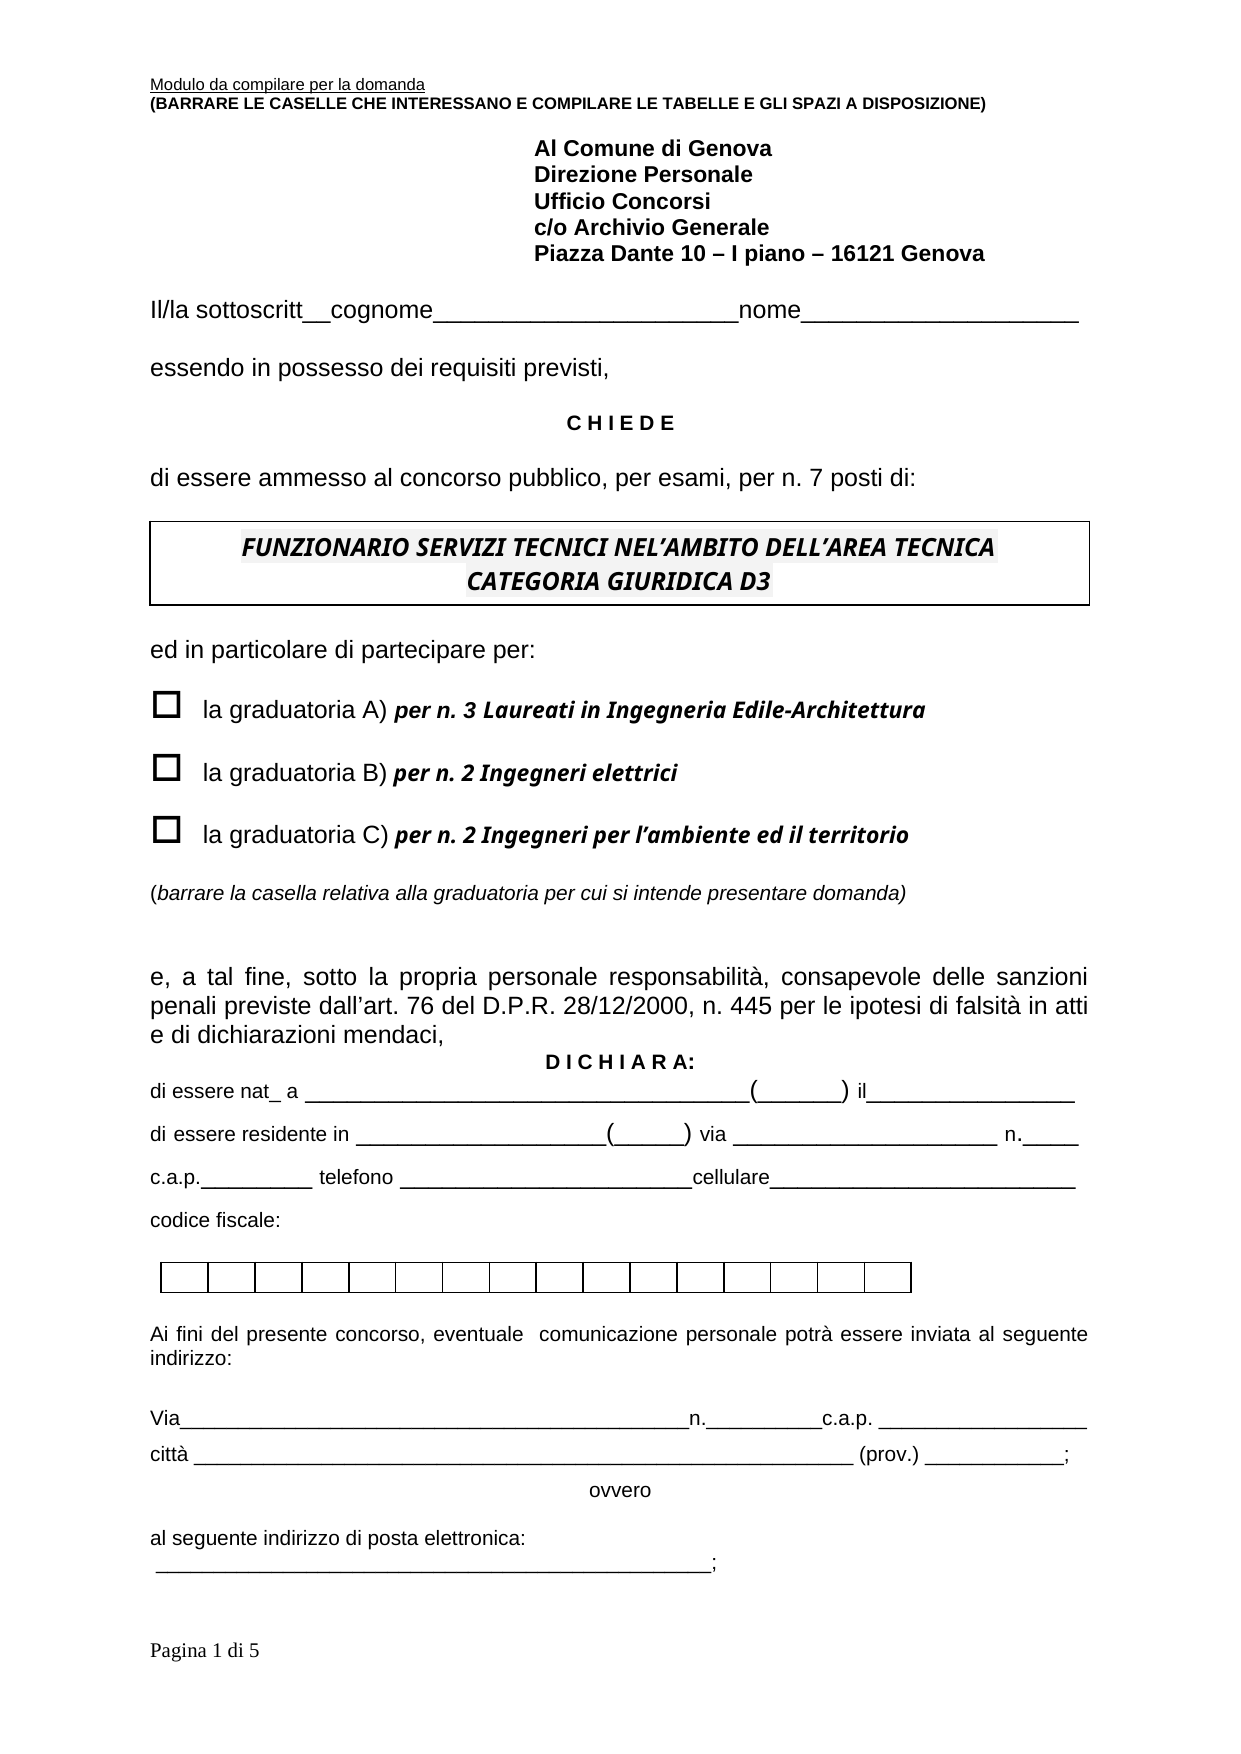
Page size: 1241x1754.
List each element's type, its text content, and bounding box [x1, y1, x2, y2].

text c.a.p.________ telefono _____________________cellulare______________________ [150, 1161, 1090, 1190]
text Via____________________________________________n.__________c.a.p. __________________ [150, 1406, 1090, 1430]
text ed in particolare di partecipare per: [150, 635, 1090, 663]
table_header [396, 1263, 442, 1292]
text Al Comune di Genova [532, 132, 1090, 161]
table_header FUNZIONARIO SERVIZI TECNICI NEL’AMBITO DELL’AREA TECNICA CATEGORIA GIURIDICA D3 [151, 522, 1089, 604]
text Ufficio Concorsi [532, 188, 1090, 214]
text ________________________________________________; [150, 1550, 1090, 1574]
text di essere ammesso al concorso pubblico, per esami, per n. 7 posti di: [150, 463, 1090, 492]
table_header [303, 1263, 348, 1292]
text (barrare la casella relativa alla graduatoria per cui si intende presentare domanda) [150, 881, 1090, 904]
text al seguente indirizzo di posta elettronica: [150, 1526, 1090, 1550]
text C H I E D E [150, 410, 1090, 434]
table_header [771, 1263, 817, 1292]
text e, a tal fine, sotto la propria personale responsabilità, consapevole delle sanzioni penali previste dall’art. 76 del D.P.R. 28/12/2000, n. 445 per le ipotesi di falsità in atti e di dichiarazioni mendaci, [150, 962, 1090, 1048]
text la graduatoria B) per n. 2 Ingegneri elettrici [150, 755, 1090, 789]
table_header [256, 1263, 301, 1292]
table_header [865, 1263, 910, 1292]
table_header [162, 1263, 207, 1292]
text Modulo da compilare per la domanda [150, 75, 1090, 94]
text ovvero [150, 1478, 1090, 1502]
table_header [584, 1263, 629, 1292]
table_header [443, 1263, 489, 1292]
text essendo in possesso dei requisiti previsti, [150, 353, 1090, 382]
table_header [725, 1263, 770, 1292]
text la graduatoria C) per n. 2 Ingegneri per l’ambiente ed il territorio [150, 818, 1090, 852]
text c/o Archivio Generale [532, 214, 1090, 240]
text di essere nat_ a ________________________________(______) il_______________ di essere residente in __________________(_____) via ___________________ n.____ [150, 1075, 1090, 1147]
text Direzione Personale [532, 161, 1090, 188]
text (BARRARE LE CASELLE CHE INTERESSANO E COMPILARE LE TABELLE E GLI SPAZI A DISPOSIZIONE) [150, 94, 1090, 113]
table_header [631, 1263, 676, 1292]
text città _________________________________________________________ (prov.) ____________; [150, 1442, 1090, 1466]
table_header [490, 1263, 535, 1292]
text codice fiscale: [150, 1204, 1090, 1233]
text Ai fini del presente concorso, eventuale comunicazione personale potrà essere inviata al seguente indirizzo: [150, 1322, 1090, 1370]
table_header [209, 1263, 254, 1292]
text Piazza Dante 10 – I piano – 16121 Genova [532, 240, 1090, 267]
table_header [350, 1263, 395, 1292]
text la graduatoria A) per n. 3 Laureati in Ingegneria Edile-Architettura [150, 692, 1090, 726]
table_header [678, 1263, 723, 1292]
text D I C H I A R A: [150, 1048, 1090, 1075]
text Il/la sottoscritt__cognome______________________nome____________________ [150, 295, 1090, 324]
table_header [537, 1263, 582, 1292]
table_header [818, 1263, 864, 1292]
